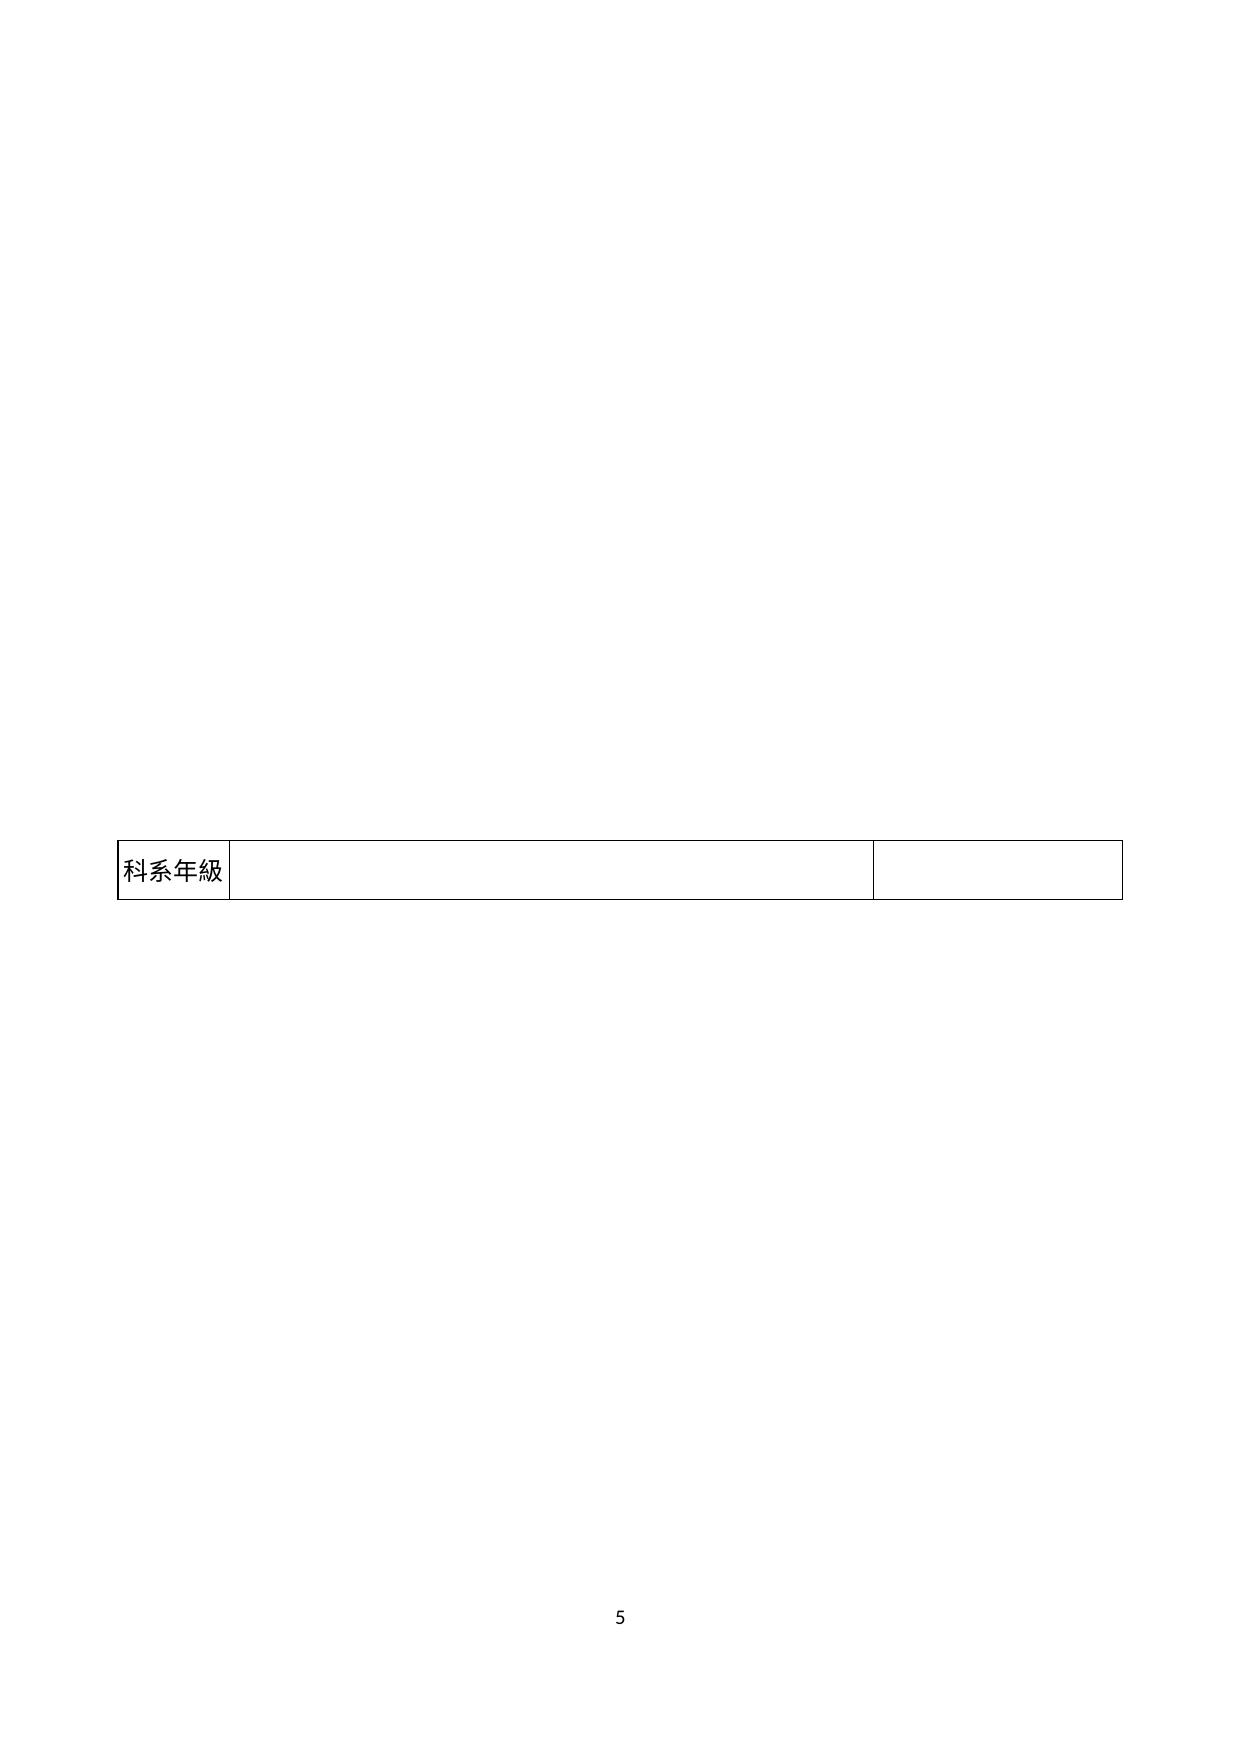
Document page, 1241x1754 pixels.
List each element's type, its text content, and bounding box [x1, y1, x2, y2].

table_cell [230, 841, 873, 898]
table_cell 科系年級 [119, 841, 229, 898]
table_header [874, 841, 1122, 898]
